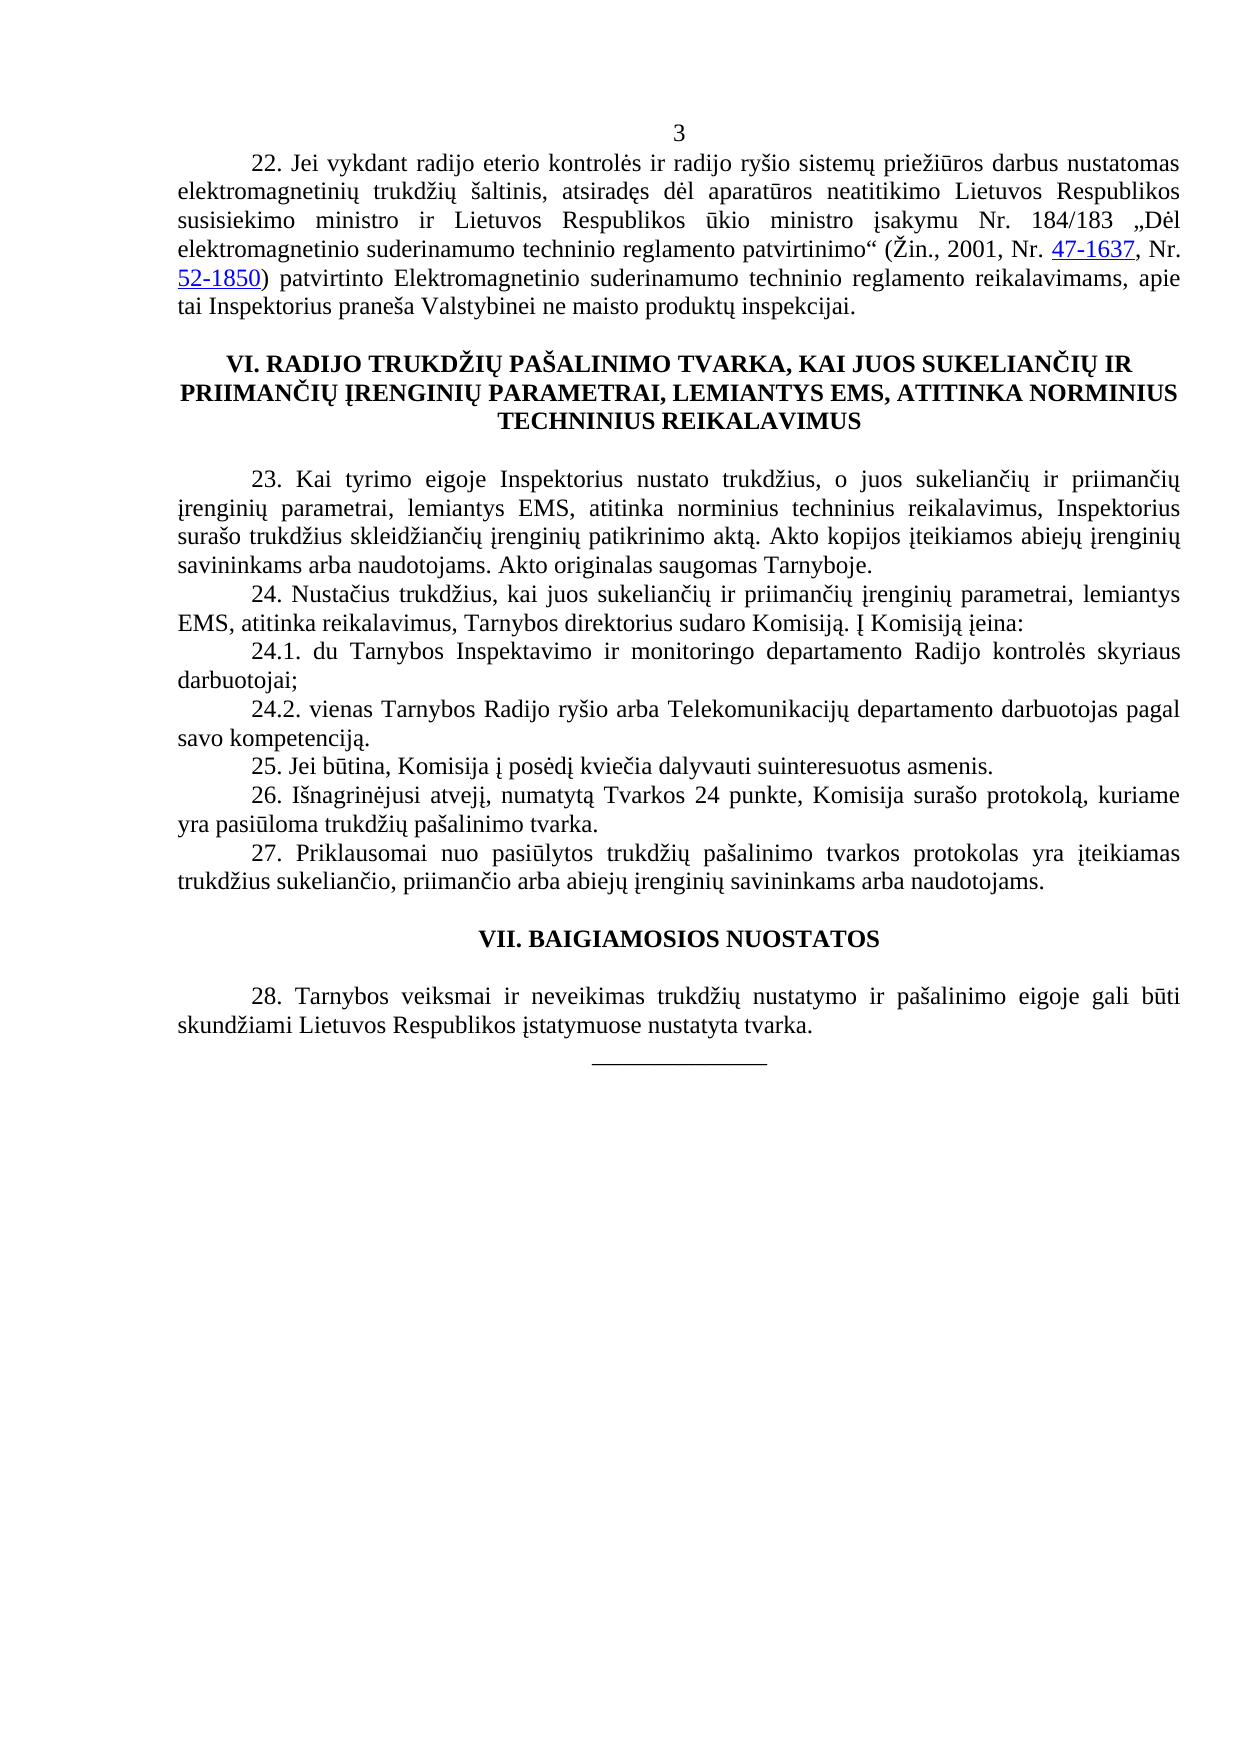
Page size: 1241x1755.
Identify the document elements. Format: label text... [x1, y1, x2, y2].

text 27. Priklausomai nuo pasiūlytos trukdžių pašalinimo tvarkos protokolas yra įteikiamas trukdžius sukeliančio, priimančio arba abiejų įrenginių savininkams arba naudotojams. [177, 838, 1181, 895]
text 24. Nustačius trukdžius, kai juos sukeliančių ir priimančių įrenginių parametrai, lemiantys EMS, atitinka reikalavimus, Tarnybos direktorius sudaro Komisiją. Į Komisiją įeina: [177, 579, 1181, 636]
text 22. Jei vykdant radijo eterio kontrolės ir radijo ryšio sistemų priežiūros darbus nustatomas elektromagnetinių trukdžių šaltinis, atsiradęs dėl aparatūros neatitikimo Lietuvos Respublikos susisiekimo ministro ir Lietuvos Respublikos ūkio ministro įsakymu Nr. 184/183 „Dėl elektromagnetinio suderinamumo techninio reglamento patvirtinimo“ (Žin., 2001, Nr. 47-1637, Nr. 52-1850) patvirtinto Elektromagnetinio suderinamumo techninio reglamento reikalavimams, apie tai Inspektorius praneša Valstybinei ne maisto produktų inspekcijai. [177, 148, 1181, 320]
text ______________ [177, 1039, 1181, 1068]
text 28. Tarnybos veiksmai ir neveikimas trukdžių nustatymo ir pašalinimo eigoje gali būti skundžiami Lietuvos Respublikos įstatymuose nustatyta tvarka. [177, 981, 1181, 1039]
text 26. Išnagrinėjusi atvejį, numatytą Tvarkos 24 punkte, Komisija surašo protokolą, kuriame yra pasiūloma trukdžių pašalinimo tvarka. [177, 780, 1181, 838]
text VII. BAIGIAMOSIOS NUOSTATOS [177, 924, 1181, 953]
text 24.1. du Tarnybos Inspektavimo ir monitoringo departamento Radijo kontrolės skyriaus darbuotojai; [177, 636, 1181, 694]
text 25. Jei būtina, Komisija į posėdį kviečia dalyvauti suinteresuotus asmenis. [177, 751, 1181, 780]
text VI. Radijo trukdžių pašalinimo tvarkA, kai juos sukeliančių ir priimančių įrenginių parametrai, lemiantys EMS, atitinka norminius techninius reikalavimus [177, 349, 1181, 435]
text 23. Kai tyrimo eigoje Inspektorius nustato trukdžius, o juos sukeliančių ir priimančių įrenginių parametrai, lemiantys EMS, atitinka norminius techninius reikalavimus, Inspektorius surašo trukdžius skleidžiančių įrenginių patikrinimo aktą. Akto kopijos įteikiamos abiejų įrenginių savininkams arba naudotojams. Akto originalas saugomas Tarnyboje. [177, 464, 1181, 579]
text 24.2. vienas Tarnybos Radijo ryšio arba Telekomunikacijų departamento darbuotojas pagal savo kompetenciją. [177, 694, 1181, 751]
